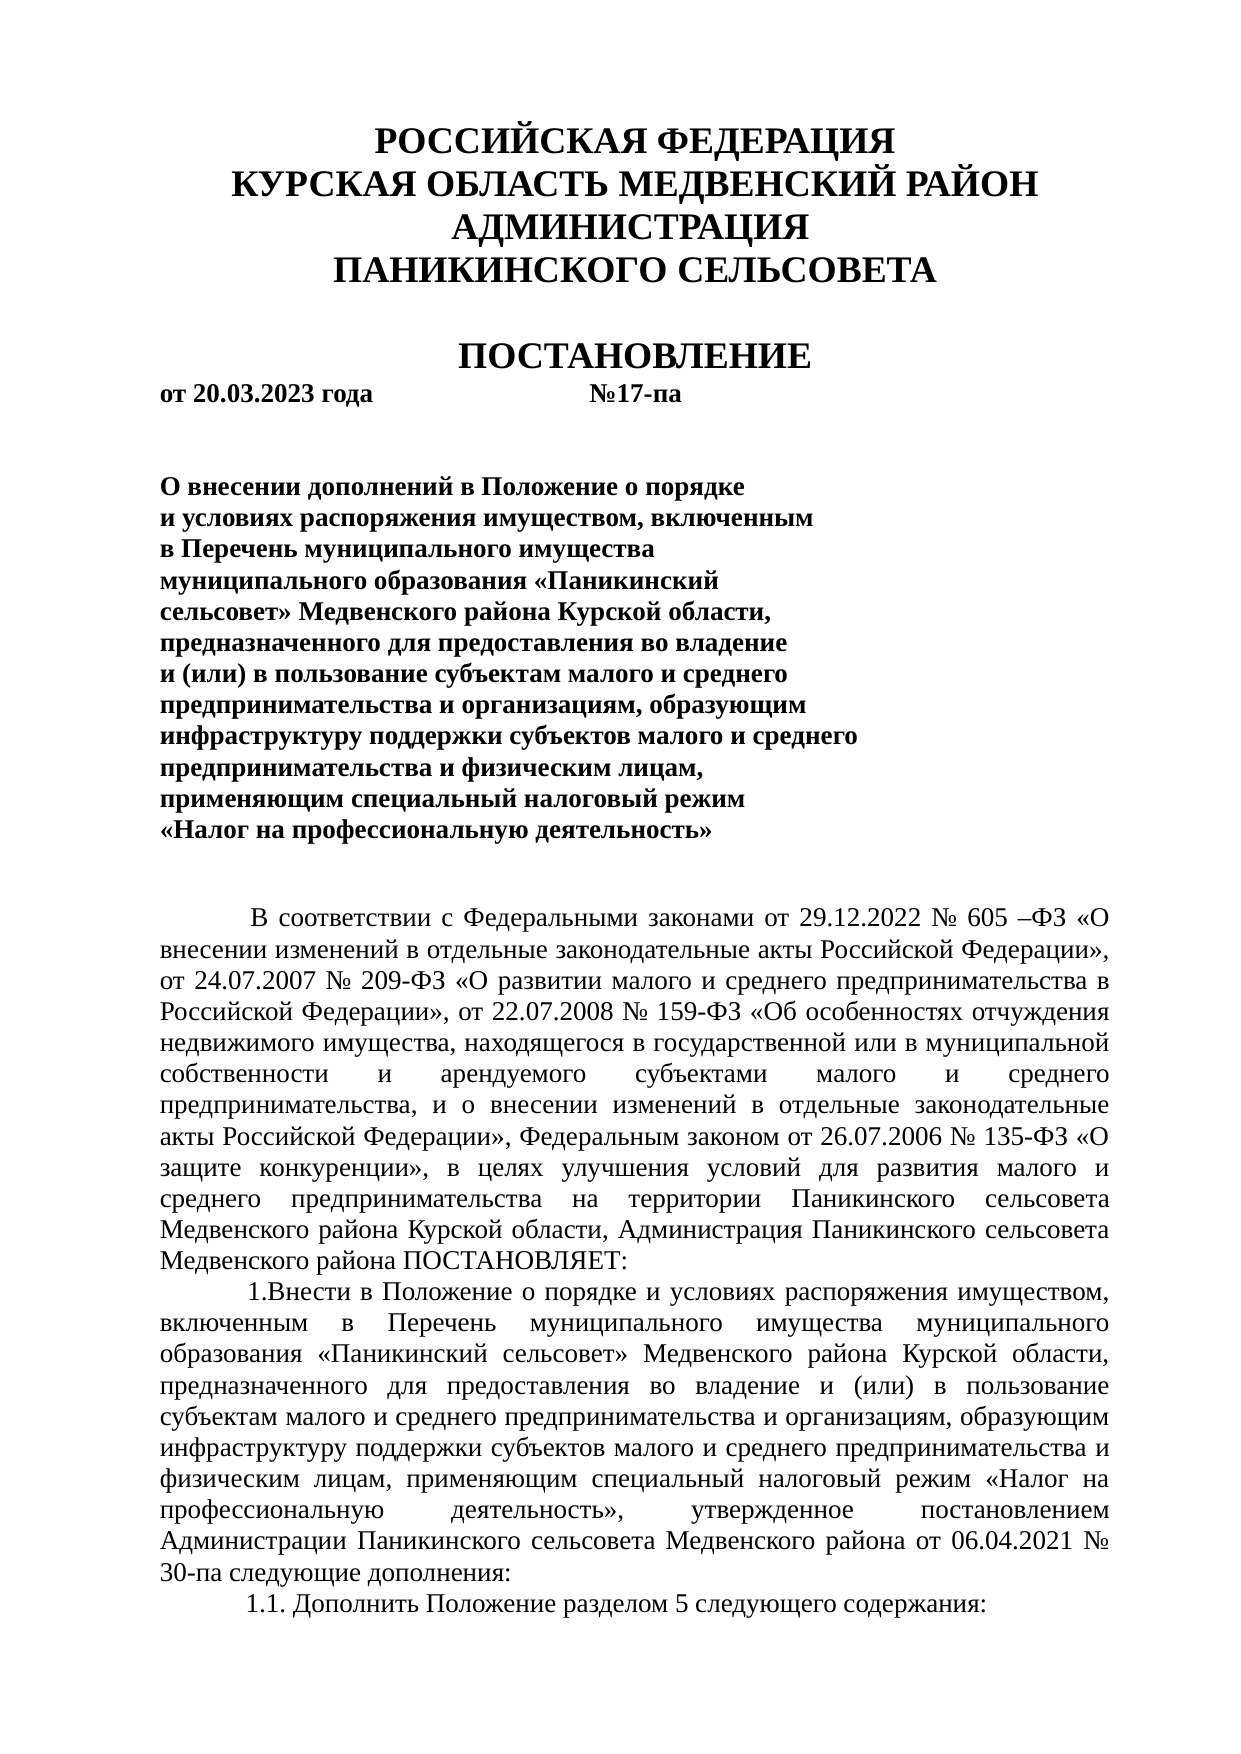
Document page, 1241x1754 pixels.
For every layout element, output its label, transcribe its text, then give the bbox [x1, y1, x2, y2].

text предпринимательства и физическим лицам, [159, 751, 1110, 782]
text О внесении дополнений в Положение о порядке [159, 470, 1110, 501]
text применяющим специальный налоговый режим [159, 782, 1110, 813]
text ПОСТАНОВЛЕНИЕ [159, 334, 1110, 377]
text и условиях распоряжения имуществом, включенным [159, 501, 1110, 533]
text предпринимательства и организациям, образующим [159, 688, 1110, 719]
text от 20.03.2023 года №17-па [159, 377, 1110, 408]
text 1.Внести в Положение о порядке и условиях распоряжения имуществом, включенным в Перечень муниципального имущества муниципального образования «Паникинский сельсовет» Медвенского района Курской области, предназначенного для предоставления во владение и (или) в пользование субъектам малого и среднего предпринимательства и организациям, образующим инфраструктуру поддержки субъектов малого и среднего предпринимательства и физическим лицам, применяющим специальный налоговый режим «Налог на профессиональную деятельность», утвержденное постановлением Администрации Паникинского сельсовета Медвенского района от 06.04.2021 № 30-па следующие дополнения: [159, 1275, 1110, 1587]
text в Перечень муниципального имущества [159, 533, 1110, 564]
text В соответствии с Федеральными законами от 29.12.2022 № 605 –ФЗ «О внесении изменений в отдельные законодательные акты Российской Федерации», от 24.07.2007 № 209-ФЗ «О развитии малого и среднего предпринимательства в Российской Федерации», от 22.07.2008 № 159-ФЗ «Об особенностях отчуждения недвижимого имущества, находящегося в государственной или в муниципальной собственности и арендуемого субъектами малого и среднего предпринимательства, и о внесении изменений в отдельные законодательные акты Российской Федерации», Федеральным законом от 26.07.2006 № 135-ФЗ «О защите конкуренции», в целях улучшения условий для развития малого и среднего предпринимательства на территории Паникинского сельсовета Медвенского района Курской области, Администрация Паникинского сельсовета Медвенского района ПОСТАНОВЛЯЕТ: [159, 902, 1110, 1275]
text предназначенного для предоставления во владение [159, 626, 1110, 657]
text и (или) в пользование субъектам малого и среднего [159, 657, 1110, 688]
text АДМИНИСТРАЦИЯ [159, 204, 1110, 247]
text РОССИЙСКАЯ ФЕДЕРАЦИЯ [159, 118, 1110, 161]
text 1.1. Дополнить Положение разделом 5 следующего содержания: [159, 1587, 1110, 1618]
text «Налог на профессиональную деятельность» [159, 813, 1110, 844]
text муниципального образования «Паникинский [159, 564, 1110, 595]
text ПАНИКИНСКОГО СЕЛЬСОВЕТА [159, 247, 1110, 291]
text инфраструктуру поддержки субъектов малого и среднего [159, 719, 1110, 751]
text сельсовет» Медвенского района Курской области, [159, 595, 1110, 626]
text КУРСКАЯ ОБЛАСТЬ МЕДВЕНСКИЙ РАЙОН [159, 161, 1110, 204]
